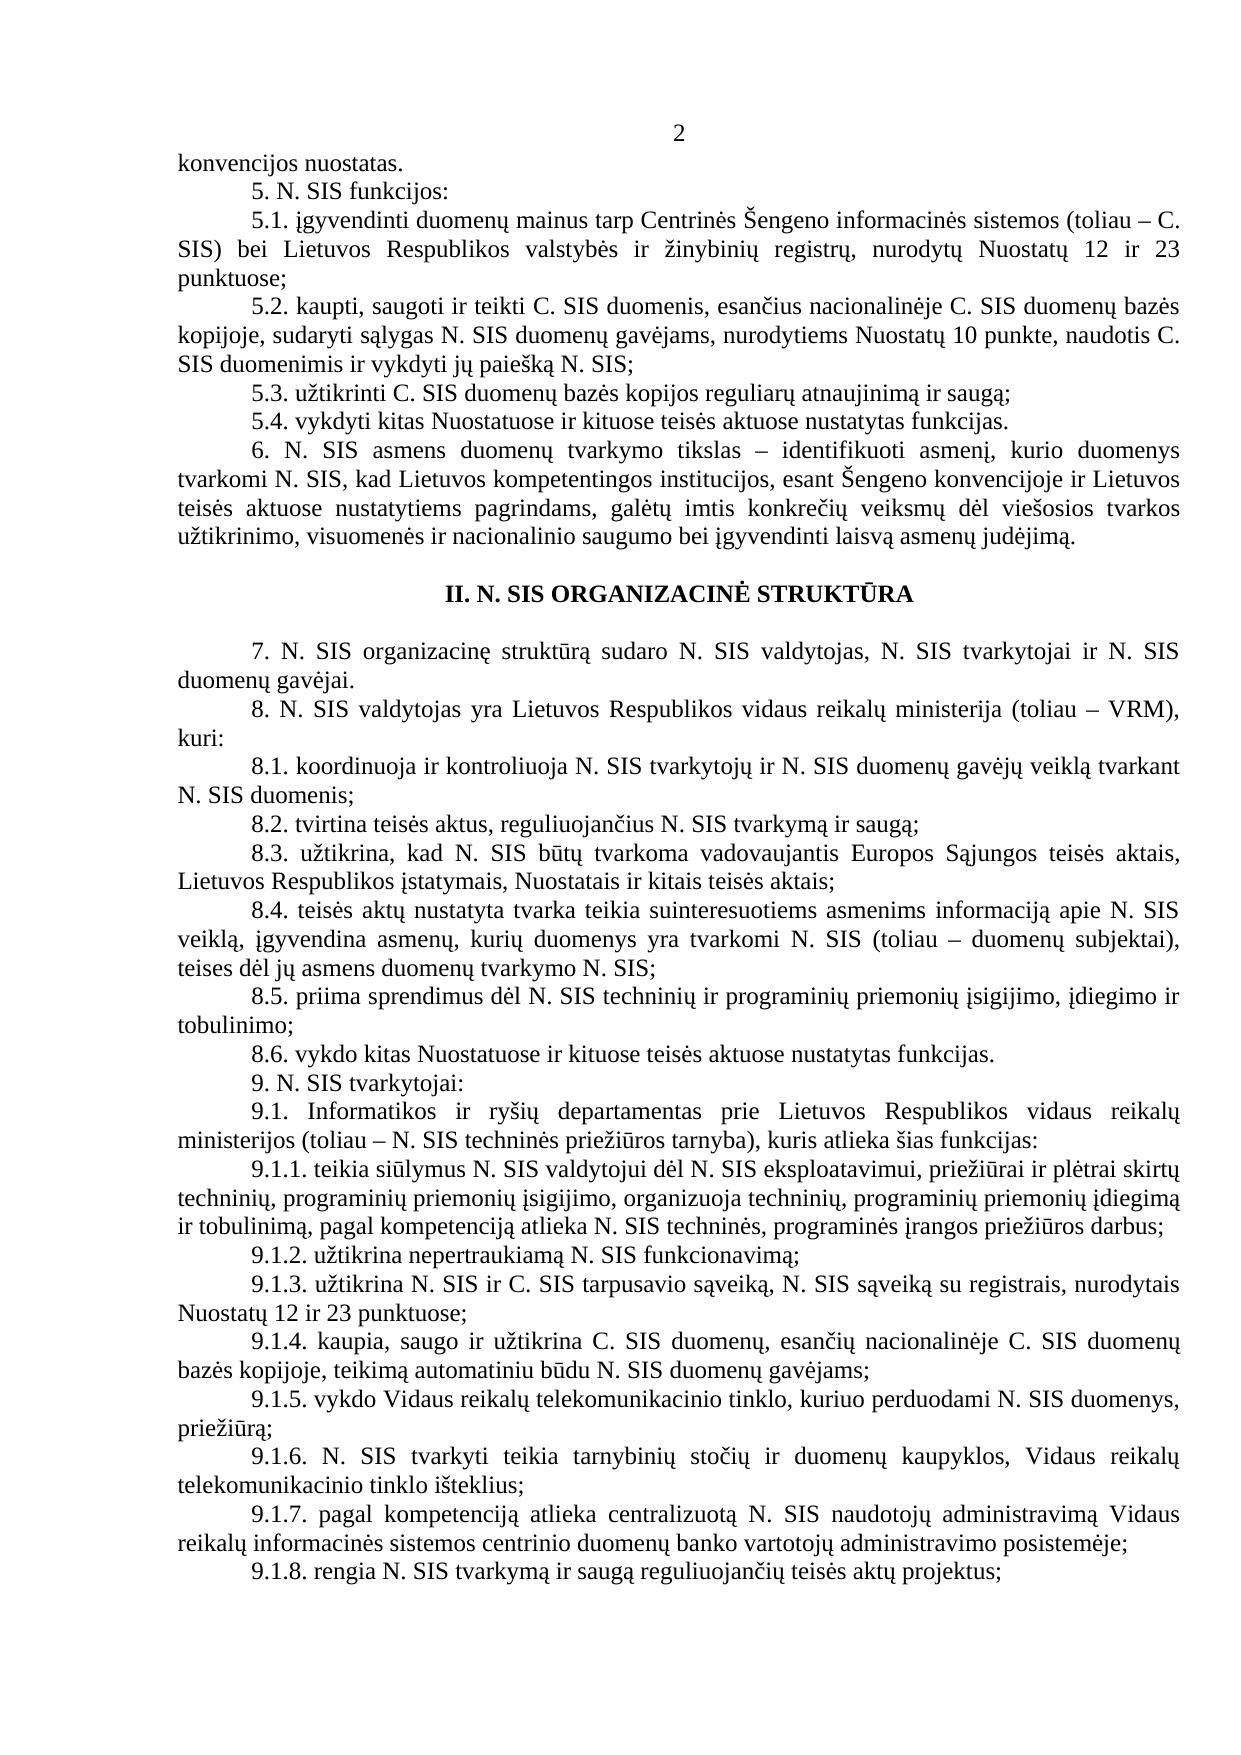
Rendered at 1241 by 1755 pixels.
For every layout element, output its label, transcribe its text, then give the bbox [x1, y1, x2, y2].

text 9.1.6. N. SIS tvarkyti teikia tarnybinių stočių ir duomenų kaupyklos, Vidaus reikalų telekomunikacinio tinklo išteklius; [177, 1441, 1181, 1499]
text 9.1. Informatikos ir ryšių departamentas prie Lietuvos Respublikos vidaus reikalų ministerijos (toliau – N. SIS techninės priežiūros tarnyba), kuris atlieka šias funkcijas: [177, 1096, 1181, 1154]
text 8.6. vykdo kitas Nuostatuose ir kituose teisės aktuose nustatytas funkcijas. [177, 1039, 1181, 1068]
text 9. N. SIS tvarkytojai: [177, 1068, 1181, 1096]
text 8.5. priima sprendimus dėl N. SIS techninių ir programinių priemonių įsigijimo, įdiegimo ir tobulinimo; [177, 981, 1181, 1039]
text 5.2. kaupti, saugoti ir teikti C. SIS duomenis, esančius nacionalinėje C. SIS duomenų bazės kopijoje, sudaryti sąlygas N. SIS duomenų gavėjams, nurodytiems Nuostatų 10 punkte, naudotis C. SIS duomenimis ir vykdyti jų paiešką N. SIS; [177, 291, 1181, 378]
text 5.3. užtikrinti C. SIS duomenų bazės kopijos reguliarų atnaujinimą ir saugą; [177, 378, 1181, 406]
text 9.1.7. pagal kompetenciją atlieka centralizuotą N. SIS naudotojų administravimą Vidaus reikalų informacinės sistemos centrinio duomenų banko vartotojų administravimo posistemėje; [177, 1499, 1181, 1556]
text 9.1.4. kaupia, saugo ir užtikrina C. SIS duomenų, esančių nacionalinėje C. SIS duomenų bazės kopijoje, teikimą automatiniu būdu N. SIS duomenų gavėjams; [177, 1326, 1181, 1384]
text 9.1.8. rengia N. SIS tvarkymą ir saugą reguliuojančių teisės aktų projektus; [177, 1556, 1181, 1585]
text 7. N. SIS organizacinę struktūrą sudaro N. SIS valdytojas, N. SIS tvarkytojai ir N. SIS duomenų gavėjai. [177, 636, 1181, 694]
text konvencijos nuostatas. [177, 148, 1181, 176]
text 5.1. įgyvendinti duomenų mainus tarp Centrinės Šengeno informacinės sistemos (toliau – C. SIS) bei Lietuvos Respublikos valstybės ir žinybinių registrų, nurodytų Nuostatų 12 ir 23 punktuose; [177, 205, 1181, 291]
text 9.1.2. užtikrina nepertraukiamą N. SIS funkcionavimą; [177, 1240, 1181, 1269]
text 9.1.3. užtikrina N. SIS ir C. SIS tarpusavio sąveiką, N. SIS sąveiką su registrais, nurodytais Nuostatų 12 ir 23 punktuose; [177, 1269, 1181, 1326]
text 5. N. SIS funkcijos: [177, 176, 1181, 205]
text 9.1.5. vykdo Vidaus reikalų telekomunikacinio tinklo, kuriuo perduodami N. SIS duomenys, priežiūrą; [177, 1384, 1181, 1441]
text 8.2. tvirtina teisės aktus, reguliuojančius N. SIS tvarkymą ir saugą; [177, 809, 1181, 838]
text 8.3. užtikrina, kad N. SIS būtų tvarkoma vadovaujantis Europos Sąjungos teisės aktais, Lietuvos Respublikos įstatymais, Nuostatais ir kitais teisės aktais; [177, 838, 1181, 895]
text 8. N. SIS valdytojas yra Lietuvos Respublikos vidaus reikalų ministerija (toliau – VRM), kuri: [177, 694, 1181, 751]
text II. N. SIS ORGANIZACINĖ STRUKTŪRA [177, 579, 1181, 608]
text 6. N. SIS asmens duomenų tvarkymo tikslas – identifikuoti asmenį, kurio duomenys tvarkomi N. SIS, kad Lietuvos kompetentingos institucijos, esant Šengeno konvencijoje ir Lietuvos teisės aktuose nustatytiems pagrindams, galėtų imtis konkrečių veiksmų dėl viešosios tvarkos užtikrinimo, visuomenės ir nacionalinio saugumo bei įgyvendinti laisvą asmenų judėjimą. [177, 435, 1181, 550]
text 8.4. teisės aktų nustatyta tvarka teikia suinteresuotiems asmenims informaciją apie N. SIS veiklą, įgyvendina asmenų, kurių duomenys yra tvarkomi N. SIS (toliau – duomenų subjektai), teises dėl jų asmens duomenų tvarkymo N. SIS; [177, 895, 1181, 981]
text 8.1. koordinuoja ir kontroliuoja N. SIS tvarkytojų ir N. SIS duomenų gavėjų veiklą tvarkant N. SIS duomenis; [177, 751, 1181, 809]
text 9.1.1. teikia siūlymus N. SIS valdytojui dėl N. SIS eksploatavimui, priežiūrai ir plėtrai skirtų techninių, programinių priemonių įsigijimo, organizuoja techninių, programinių priemonių įdiegimą ir tobulinimą, pagal kompetenciją atlieka N. SIS techninės, programinės įrangos priežiūros darbus; [177, 1154, 1181, 1240]
text 5.4. vykdyti kitas Nuostatuose ir kituose teisės aktuose nustatytas funkcijas. [177, 406, 1181, 435]
